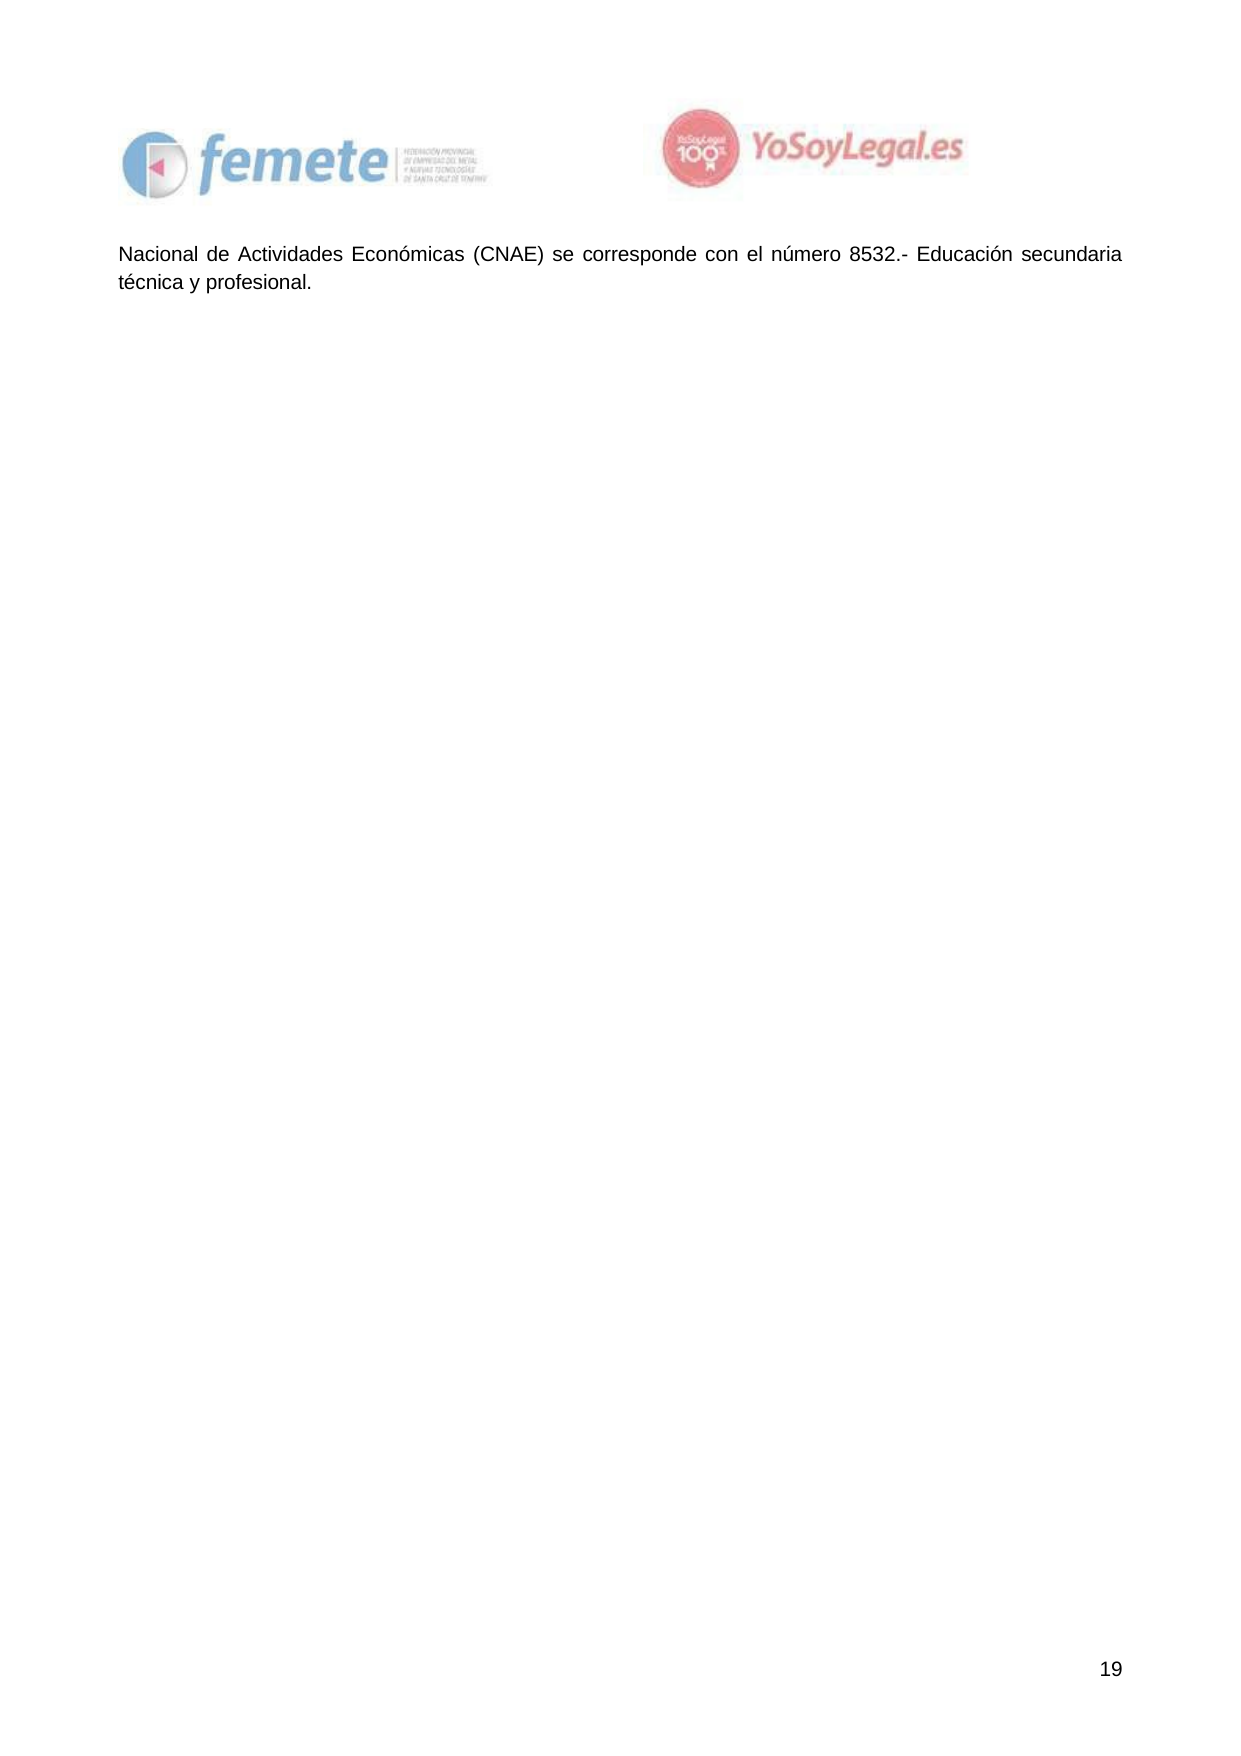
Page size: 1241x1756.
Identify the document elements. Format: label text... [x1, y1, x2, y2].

text Nacional de Actividades Económicas (CNAE) se corresponde con el número 8532.- Educación secundaria técnica y profesional. [118, 242, 1123, 293]
